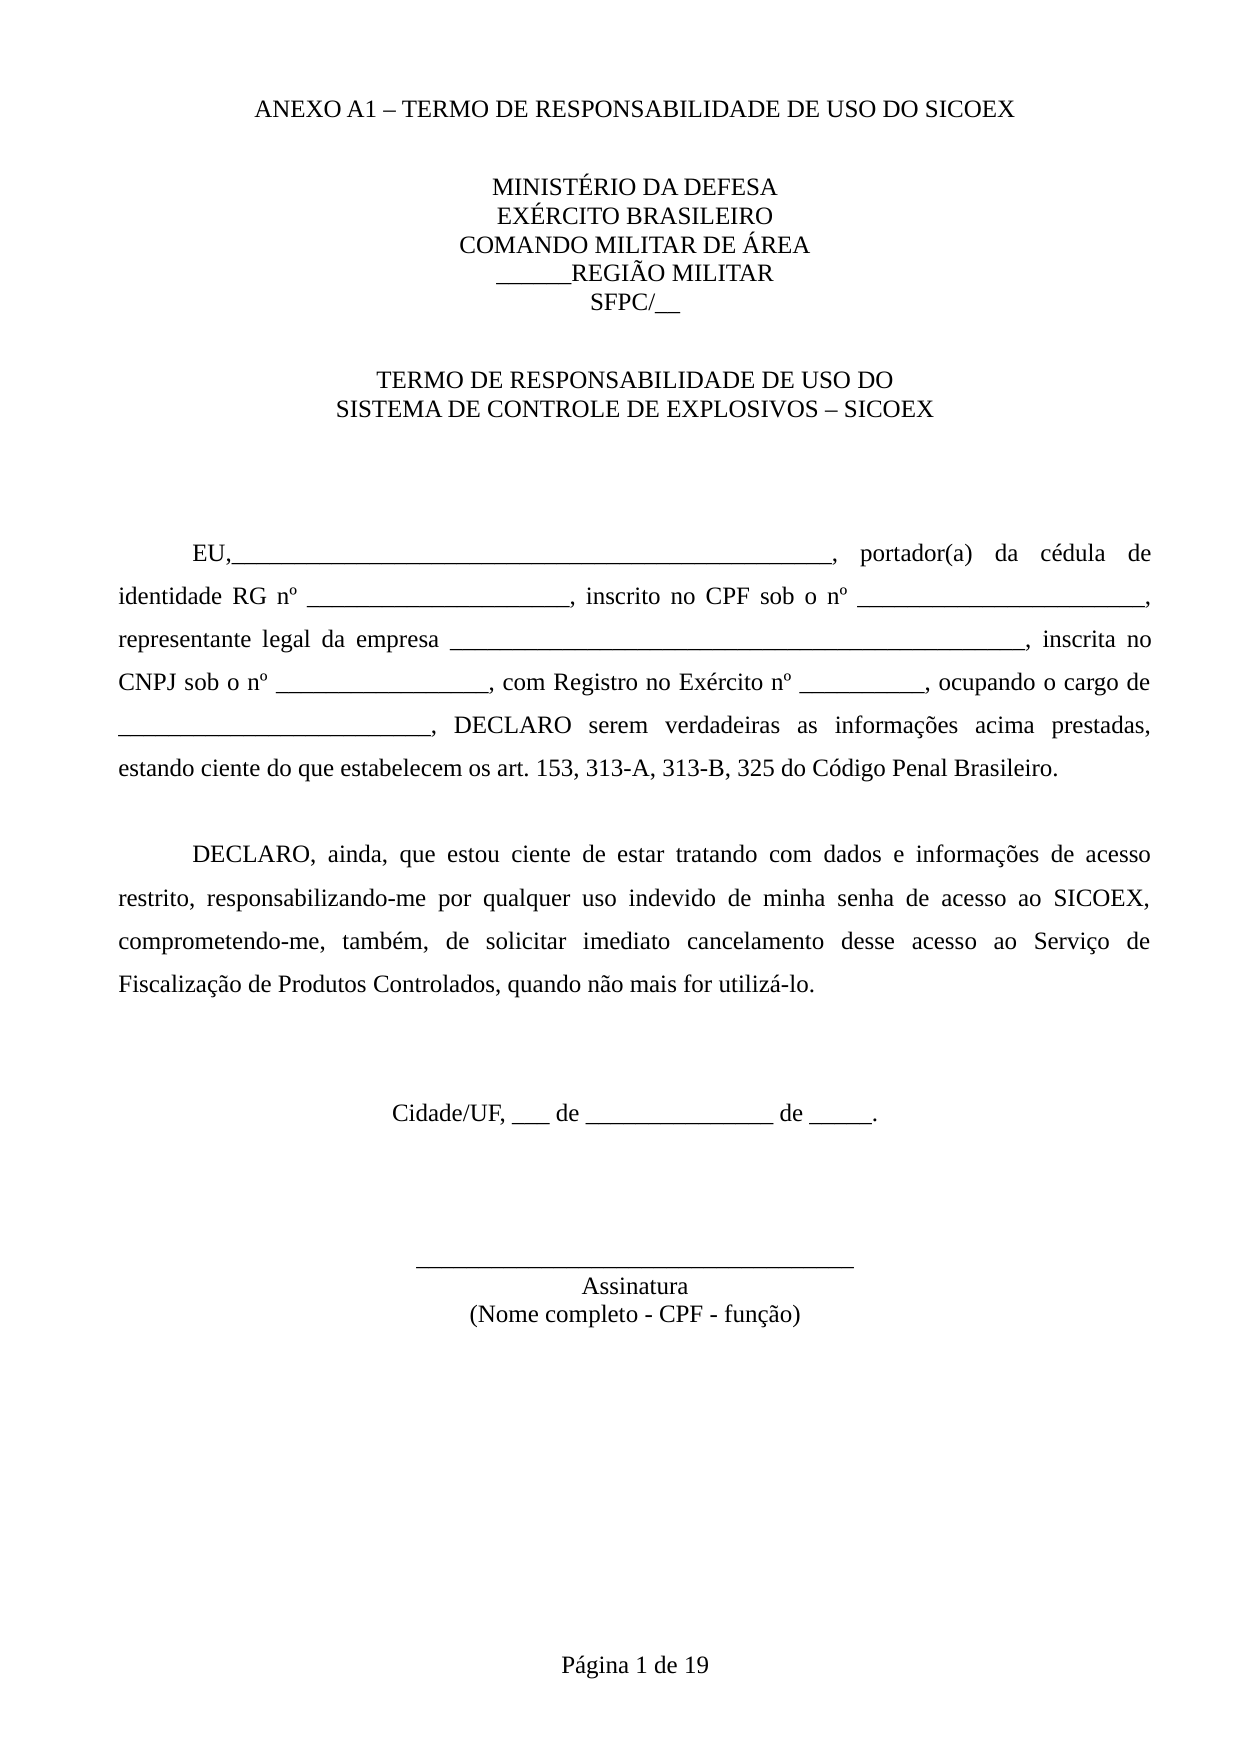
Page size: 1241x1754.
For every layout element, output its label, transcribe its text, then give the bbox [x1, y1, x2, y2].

text EU,________________________________________________, portador(a) da cédula de identidade RG nº _____________________, inscrito no CPF sob o nº _______________________, representante legal da empresa ______________________________________________, inscrita no CNPJ sob o nº _________________, com Registro no Exército nº __________, ocupando o cargo de _________________________, DECLARO serem verdadeiras as informações acima prestadas, estando ciente do que estabelecem os art. 153, 313-A, 313-B, 325 do Código Penal Brasileiro. [118, 538, 1152, 782]
text (Nome completo - CPF - função) [118, 1299, 1152, 1328]
text COMANDO MILITAR DE ÁREA [118, 230, 1152, 258]
text DECLARO, ainda, que estou ciente de estar tratando com dados e informações de acesso restrito, responsabilizando-me por qualquer uso indevido de minha senha de acesso ao SICOEX, comprometendo-me, também, de solicitar imediato cancelamento desse acesso ao Serviço de Fiscalização de Produtos Controlados, quando não mais for utilizá-lo. [118, 839, 1152, 998]
text SISTEMA DE CONTROLE DE EXPLOSIVOS – SICOEX [118, 394, 1152, 423]
text Assinatura [118, 1271, 1152, 1299]
text ANEXO A1 – TERMO DE RESPONSABILIDADE DE USO DO SICOEX [118, 94, 1152, 123]
text Cidade/UF, ___ de _______________ de _____. [118, 1098, 1152, 1127]
text EXÉRCITO BRASILEIRO [118, 201, 1152, 230]
text ______REGIÃO MILITAR [118, 258, 1152, 287]
text TERMO DE RESPONSABILIDADE DE USO DO [118, 365, 1152, 394]
text SFPC/__ [118, 287, 1152, 316]
text ___________________________________ [118, 1242, 1152, 1271]
text MINISTÉRIO DA DEFESA [118, 172, 1152, 201]
